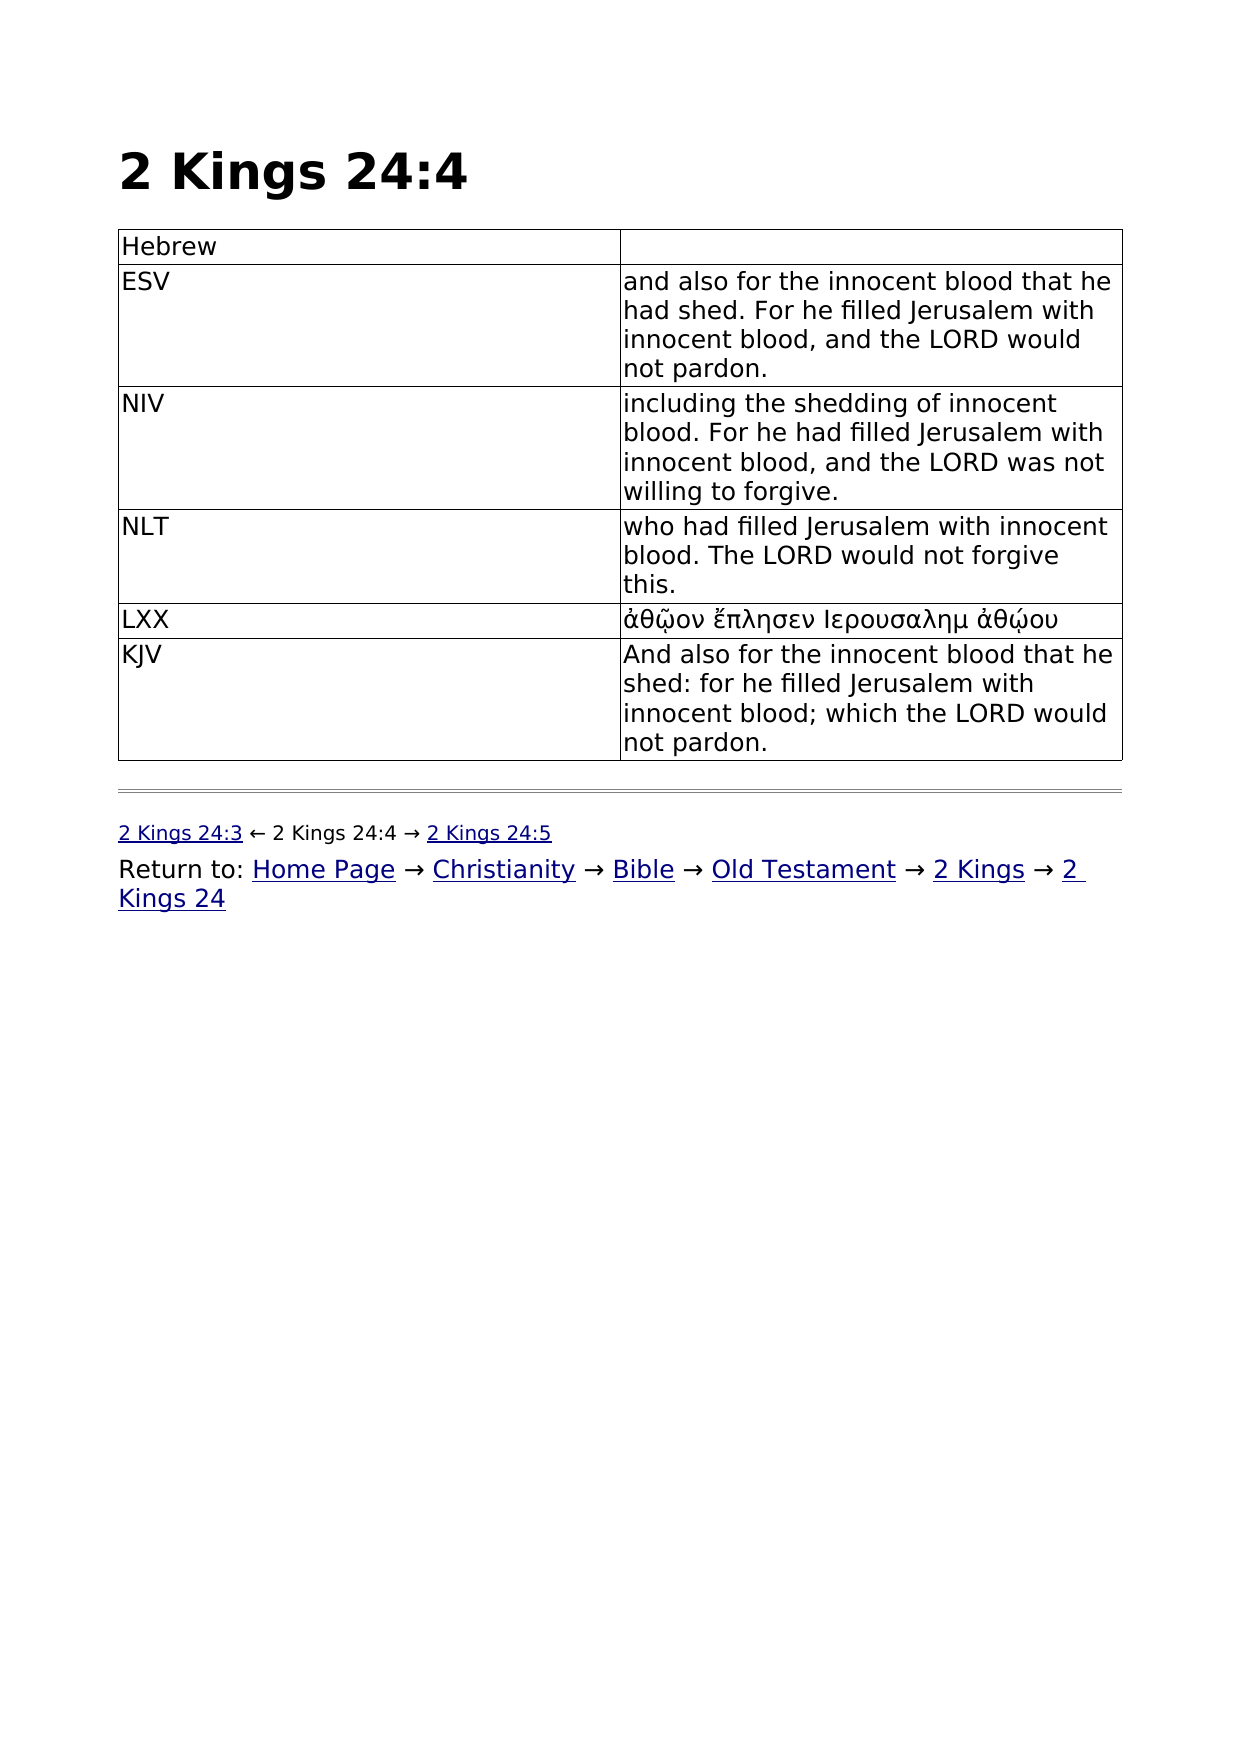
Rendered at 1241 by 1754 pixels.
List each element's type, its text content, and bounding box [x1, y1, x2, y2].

table_header [621, 230, 1122, 264]
table_cell NIV [119, 387, 620, 509]
table_cell KJV [119, 639, 620, 760]
table_cell NLT [119, 510, 620, 602]
table_header Hebrew [119, 230, 620, 264]
table_cell who had filled Jerusalem with innocent blood. The LORD would not forgive this. [621, 510, 1122, 602]
table_cell LXX [119, 604, 620, 637]
table_cell ESV [119, 265, 620, 386]
table_cell including the shedding of innocent blood. For he had filled Jerusalem with innocent blood, and the LORD was not willing to forgive. [621, 387, 1122, 509]
text 2 Kings 24:3 ← 2 Kings 24:4 → 2 Kings 24:5 [118, 821, 1122, 855]
table_cell And also for the innocent blood that he shed: for he filled Jerusalem with innocent blood; which the LORD would not pardon. [621, 639, 1122, 760]
table_cell and also for the innocent blood that he had shed. For he filled Jerusalem with innocent blood, and the LORD would not pardon. [621, 265, 1122, 386]
table_cell ἀθῷον ἔπλησεν Ιερουσαλημ ἀθῴου [621, 604, 1122, 637]
text Return to: Home Page → Christianity → Bible → Old Testament → 2 Kings → 2 Kings 24 [118, 855, 1122, 914]
subtitle 2 Kings 24:4 [118, 143, 1122, 201]
